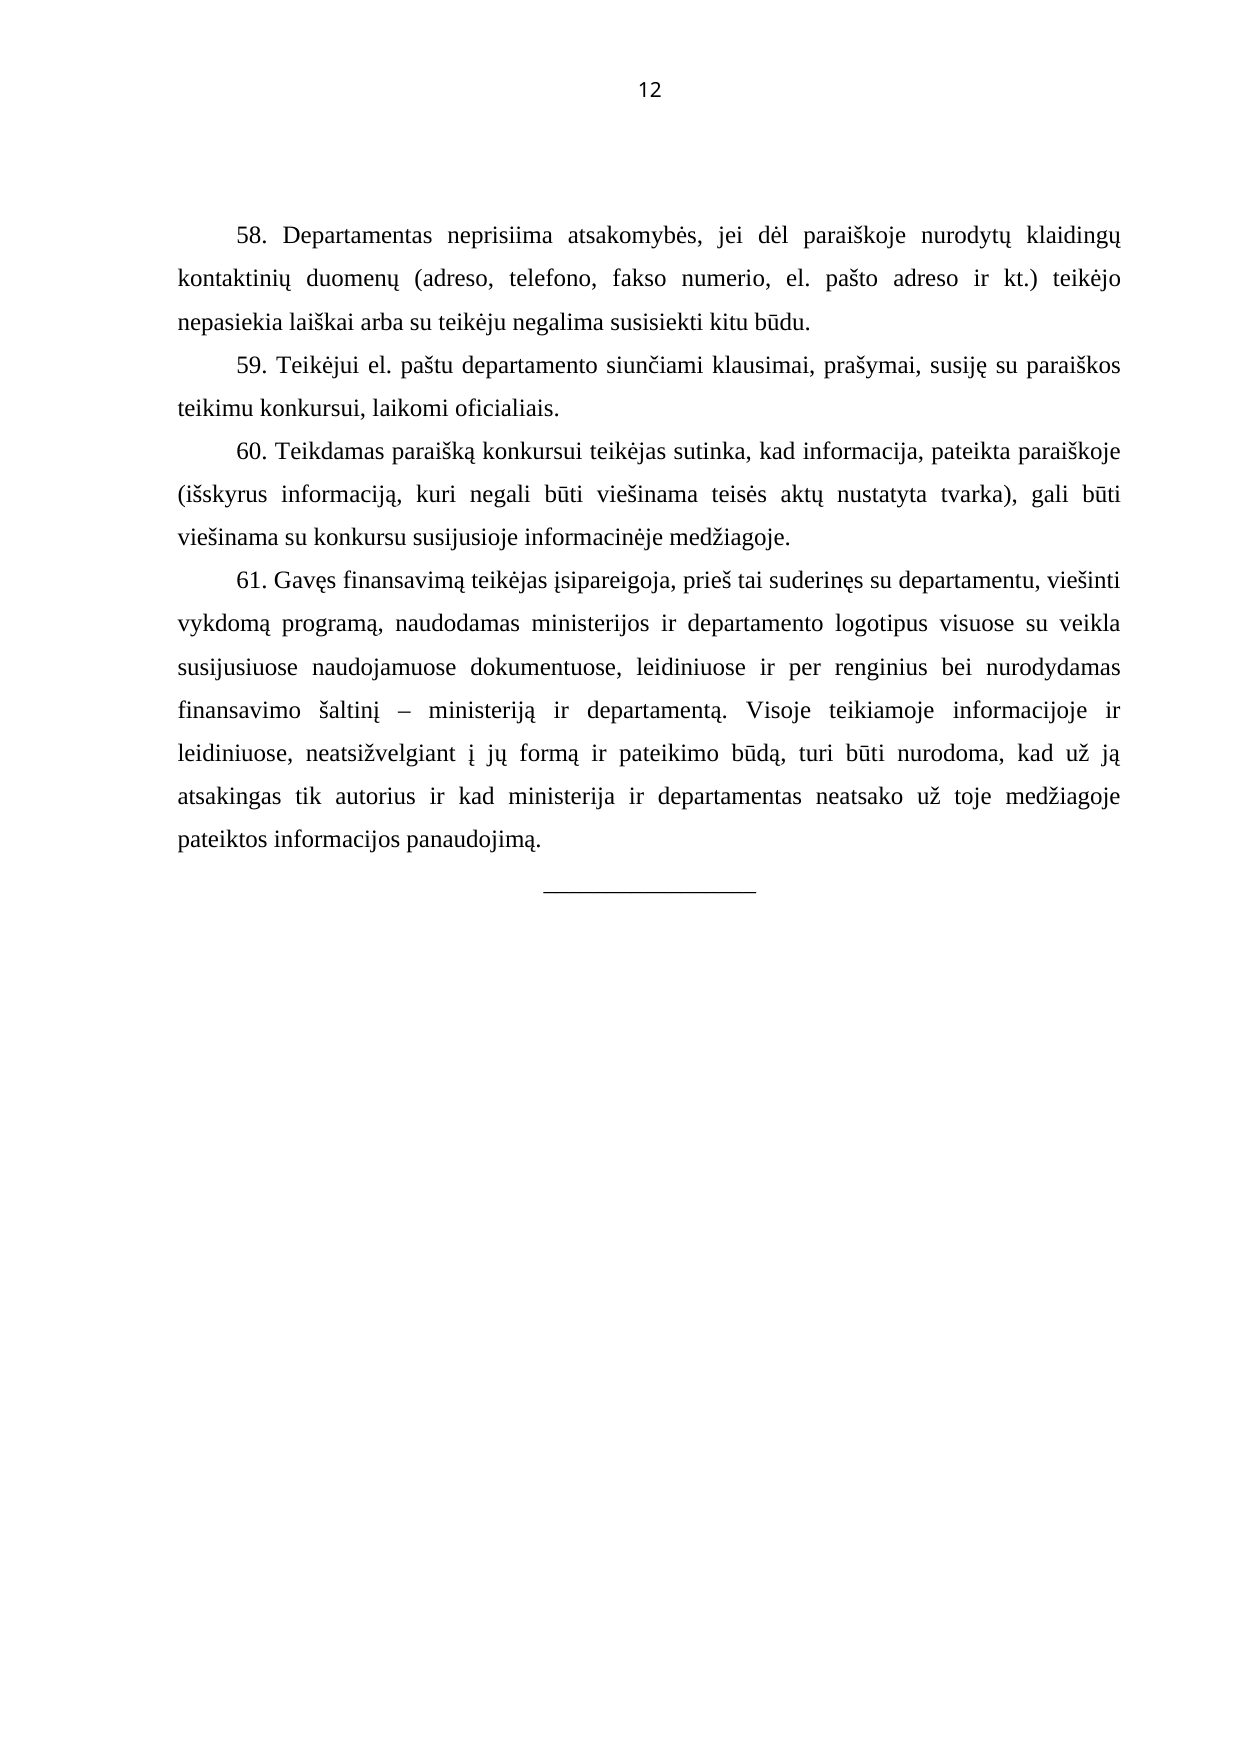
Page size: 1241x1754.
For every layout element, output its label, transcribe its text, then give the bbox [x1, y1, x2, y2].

text 61. Gavęs finansavimą teikėjas įsipareigoja, prieš tai suderinęs su departamentu, viešinti vykdomą programą, naudodamas ministerijos ir departamento logotipus visuose su veikla susijusiuose naudojamuose dokumentuose, leidiniuose ir per renginius bei nurodydamas finansavimo šaltinį – ministeriją ir departamentą. Visoje teikiamoje informacijoje ir leidiniuose, neatsižvelgiant į jų formą ir pateikimo būdą, turi būti nurodoma, kad už ją atsakingas tik autorius ir kad ministerija ir departamentas neatsako už toje medžiagoje pateiktos informacijos panaudojimą. [177, 565, 1122, 853]
text _________________ [177, 867, 1122, 896]
text 58. Departamentas neprisiima atsakomybės, jei dėl paraiškoje nurodytų klaidingų kontaktinių duomenų (adreso, telefono, fakso numerio, el. pašto adreso ir kt.) teikėjo nepasiekia laiškai arba su teikėju negalima susisiekti kitu būdu. [177, 220, 1122, 335]
text 59. Teikėjui el. paštu departamento siunčiami klausimai, prašymai, susiję su paraiškos teikimu konkursui, laikomi oficialiais. [177, 350, 1122, 422]
text 60. Teikdamas paraišką konkursui teikėjas sutinka, kad informacija, pateikta paraiškoje (išskyrus informaciją, kuri negali būti viešinama teisės aktų nustatyta tvarka), gali būti viešinama su konkursu susijusioje informacinėje medžiagoje. [177, 436, 1122, 551]
